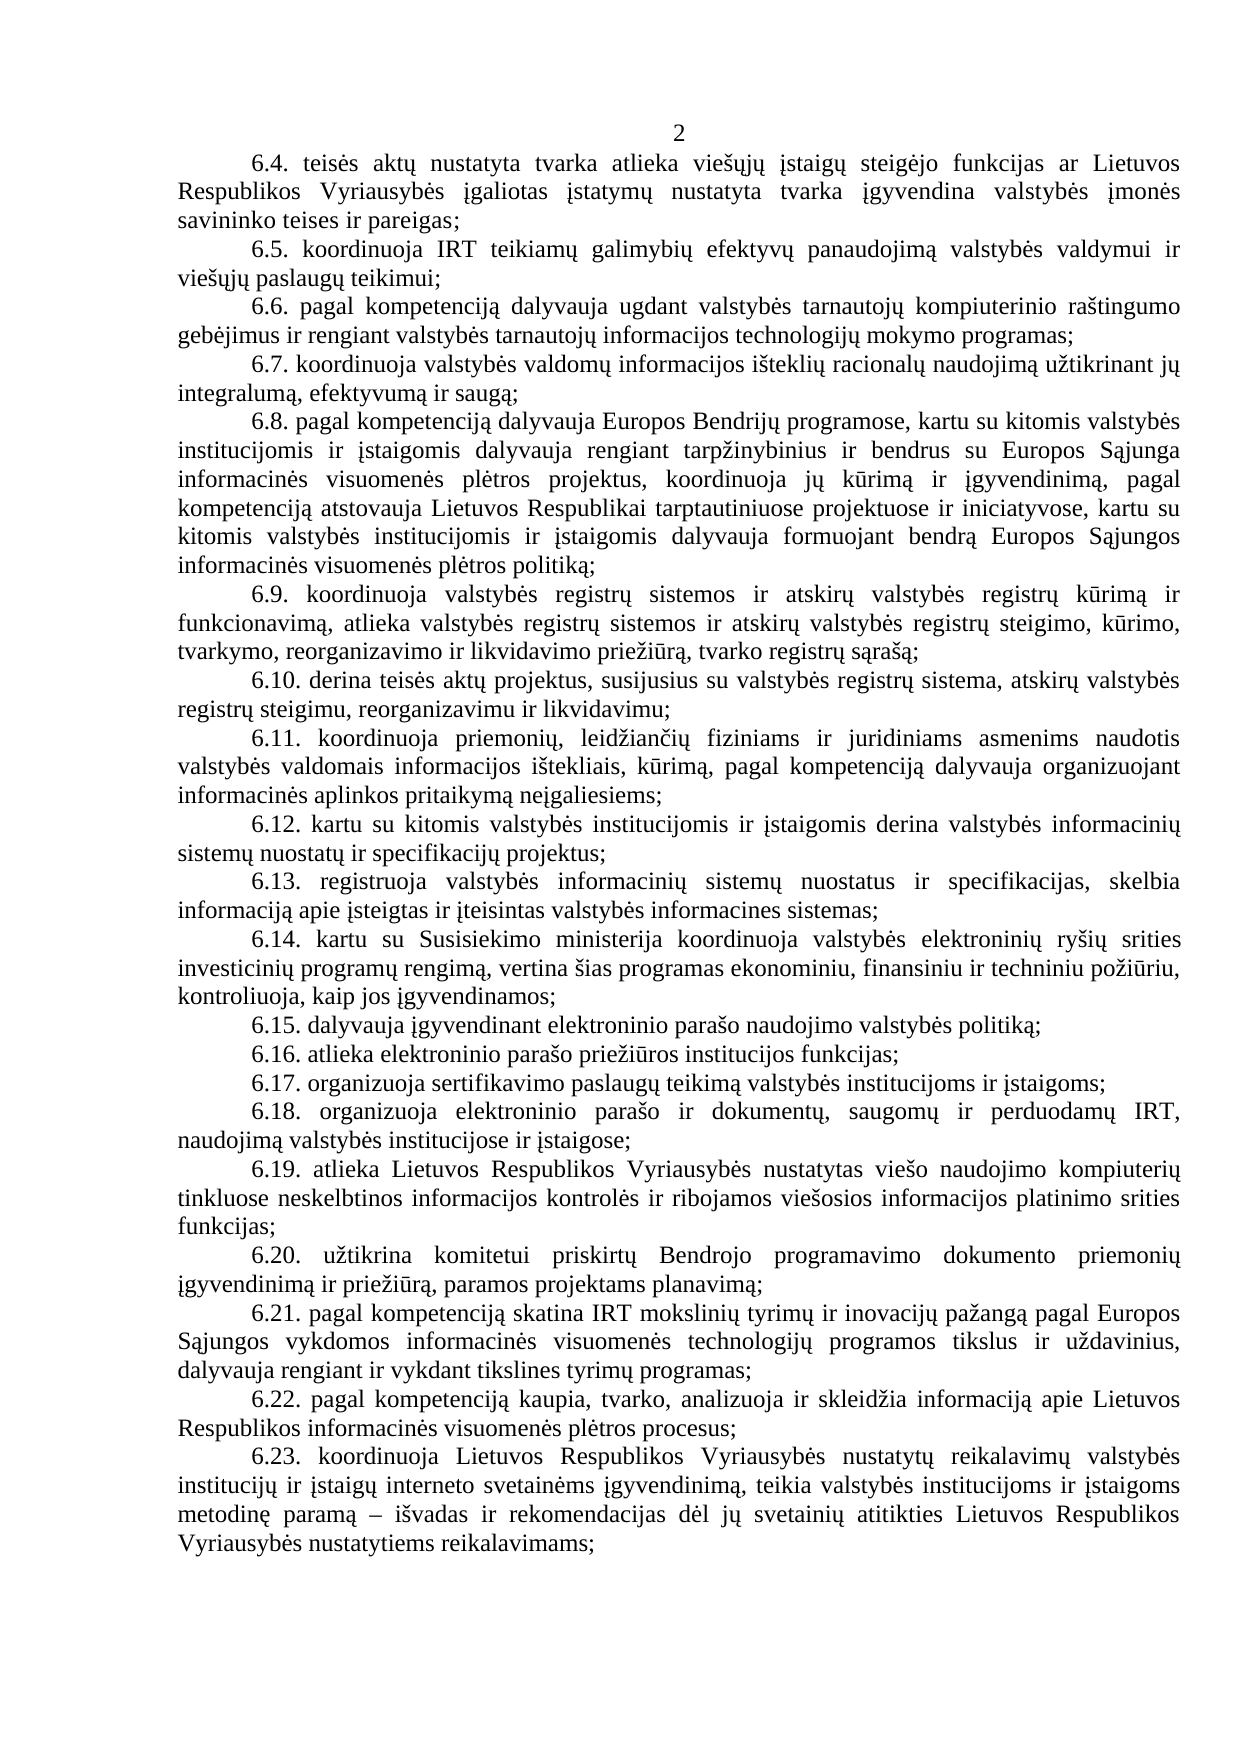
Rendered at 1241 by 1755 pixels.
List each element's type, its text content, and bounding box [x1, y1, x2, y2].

text 6.22. pagal kompetenciją kaupia, tvarko, analizuoja ir skleidžia informaciją apie Lietuvos Respublikos informacinės visuomenės plėtros procesus; [177, 1384, 1181, 1441]
text 6.11. koordinuoja priemonių, leidžiančių fiziniams ir juridiniams asmenims naudotis valstybės valdomais informacijos ištekliais, kūrimą, pagal kompetenciją dalyvauja organizuojant informacinės aplinkos pritaikymą neįgaliesiems; [177, 723, 1181, 809]
text 6.15. dalyvauja įgyvendinant elektroninio parašo naudojimo valstybės politiką; [177, 1010, 1181, 1039]
text 6.20. užtikrina komitetui priskirtų Bendrojo programavimo dokumento priemonių įgyvendinimą ir priežiūrą, paramos projektams planavimą; [177, 1240, 1181, 1298]
text 6.12. kartu su kitomis valstybės institucijomis ir įstaigomis derina valstybės informacinių sistemų nuostatų ir specifikacijų projektus; [177, 809, 1181, 866]
text 6.8. pagal kompetenciją dalyvauja Europos Bendrijų programose, kartu su kitomis valstybės institucijomis ir įstaigomis dalyvauja rengiant tarpžinybinius ir bendrus su Europos Sąjunga informacinės visuomenės plėtros projektus, koordinuoja jų kūrimą ir įgyvendinimą, pagal kompetenciją atstovauja Lietuvos Respublikai tarptautiniuose projektuose ir iniciatyvose, kartu su kitomis valstybės institucijomis ir įstaigomis dalyvauja formuojant bendrą Europos Sąjungos informacinės visuomenės plėtros politiką; [177, 406, 1181, 579]
text 6.13. registruoja valstybės informacinių sistemų nuostatus ir specifikacijas, skelbia informaciją apie įsteigtas ir įteisintas valstybės informacines sistemas; [177, 866, 1181, 924]
text 6.19. atlieka Lietuvos Respublikos Vyriausybės nustatytas viešo naudojimo kompiuterių tinkluose neskelbtinos informacijos kontrolės ir ribojamos viešosios informacijos platinimo srities funkcijas; [177, 1154, 1181, 1240]
text 6.9. koordinuoja valstybės registrų sistemos ir atskirų valstybės registrų kūrimą ir funkcionavimą, atlieka valstybės registrų sistemos ir atskirų valstybės registrų steigimo, kūrimo, tvarkymo, reorganizavimo ir likvidavimo priežiūrą, tvarko registrų sąrašą; [177, 579, 1181, 665]
text 6.16. atlieka elektroninio parašo priežiūros institucijos funkcijas; [177, 1039, 1181, 1068]
text 6.14. kartu su Susisiekimo ministerija koordinuoja valstybės elektroninių ryšių srities investicinių programų rengimą, vertina šias programas ekonominiu, finansiniu ir techniniu požiūriu, kontroliuoja, kaip jos įgyvendinamos; [177, 924, 1181, 1010]
text 6.21. pagal kompetenciją skatina IRT mokslinių tyrimų ir inovacijų pažangą pagal Europos Sąjungos vykdomos informacinės visuomenės technologijų programos tikslus ir uždavinius, dalyvauja rengiant ir vykdant tikslines tyrimų programas; [177, 1298, 1181, 1384]
text 6.17. organizuoja sertifikavimo paslaugų teikimą valstybės institucijoms ir įstaigoms; [177, 1068, 1181, 1096]
text 6.18. organizuoja elektroninio parašo ir dokumentų, saugomų ir perduodamų IRT, naudojimą valstybės institucijose ir įstaigose; [177, 1096, 1181, 1154]
text 6.23. koordinuoja Lietuvos Respublikos Vyriausybės nustatytų reikalavimų valstybės institucijų ir įstaigų interneto svetainėms įgyvendinimą, teikia valstybės institucijoms ir įstaigoms metodinę paramą – išvadas ir rekomendacijas dėl jų svetainių atitikties Lietuvos Respublikos Vyriausybės nustatytiems reikalavimams; [177, 1441, 1181, 1556]
text 6.5. koordinuoja IRT teikiamų galimybių efektyvų panaudojimą valstybės valdymui ir viešųjų paslaugų teikimui; [177, 234, 1181, 291]
text 6.4. teisės aktų nustatyta tvarka atlieka viešųjų įstaigų steigėjo funkcijas ar Lietuvos Respublikos Vyriausybės įgaliotas įstatymų nustatyta tvarka įgyvendina valstybės įmonės savininko teises ir pareigas; [177, 148, 1181, 234]
text 6.7. koordinuoja valstybės valdomų informacijos išteklių racionalų naudojimą užtikrinant jų integralumą, efektyvumą ir saugą; [177, 349, 1181, 406]
text 6.6. pagal kompetenciją dalyvauja ugdant valstybės tarnautojų kompiuterinio raštingumo gebėjimus ir rengiant valstybės tarnautojų informacijos technologijų mokymo programas; [177, 291, 1181, 349]
text 6.10. derina teisės aktų projektus, susijusius su valstybės registrų sistema, atskirų valstybės registrų steigimu, reorganizavimu ir likvidavimu; [177, 665, 1181, 723]
